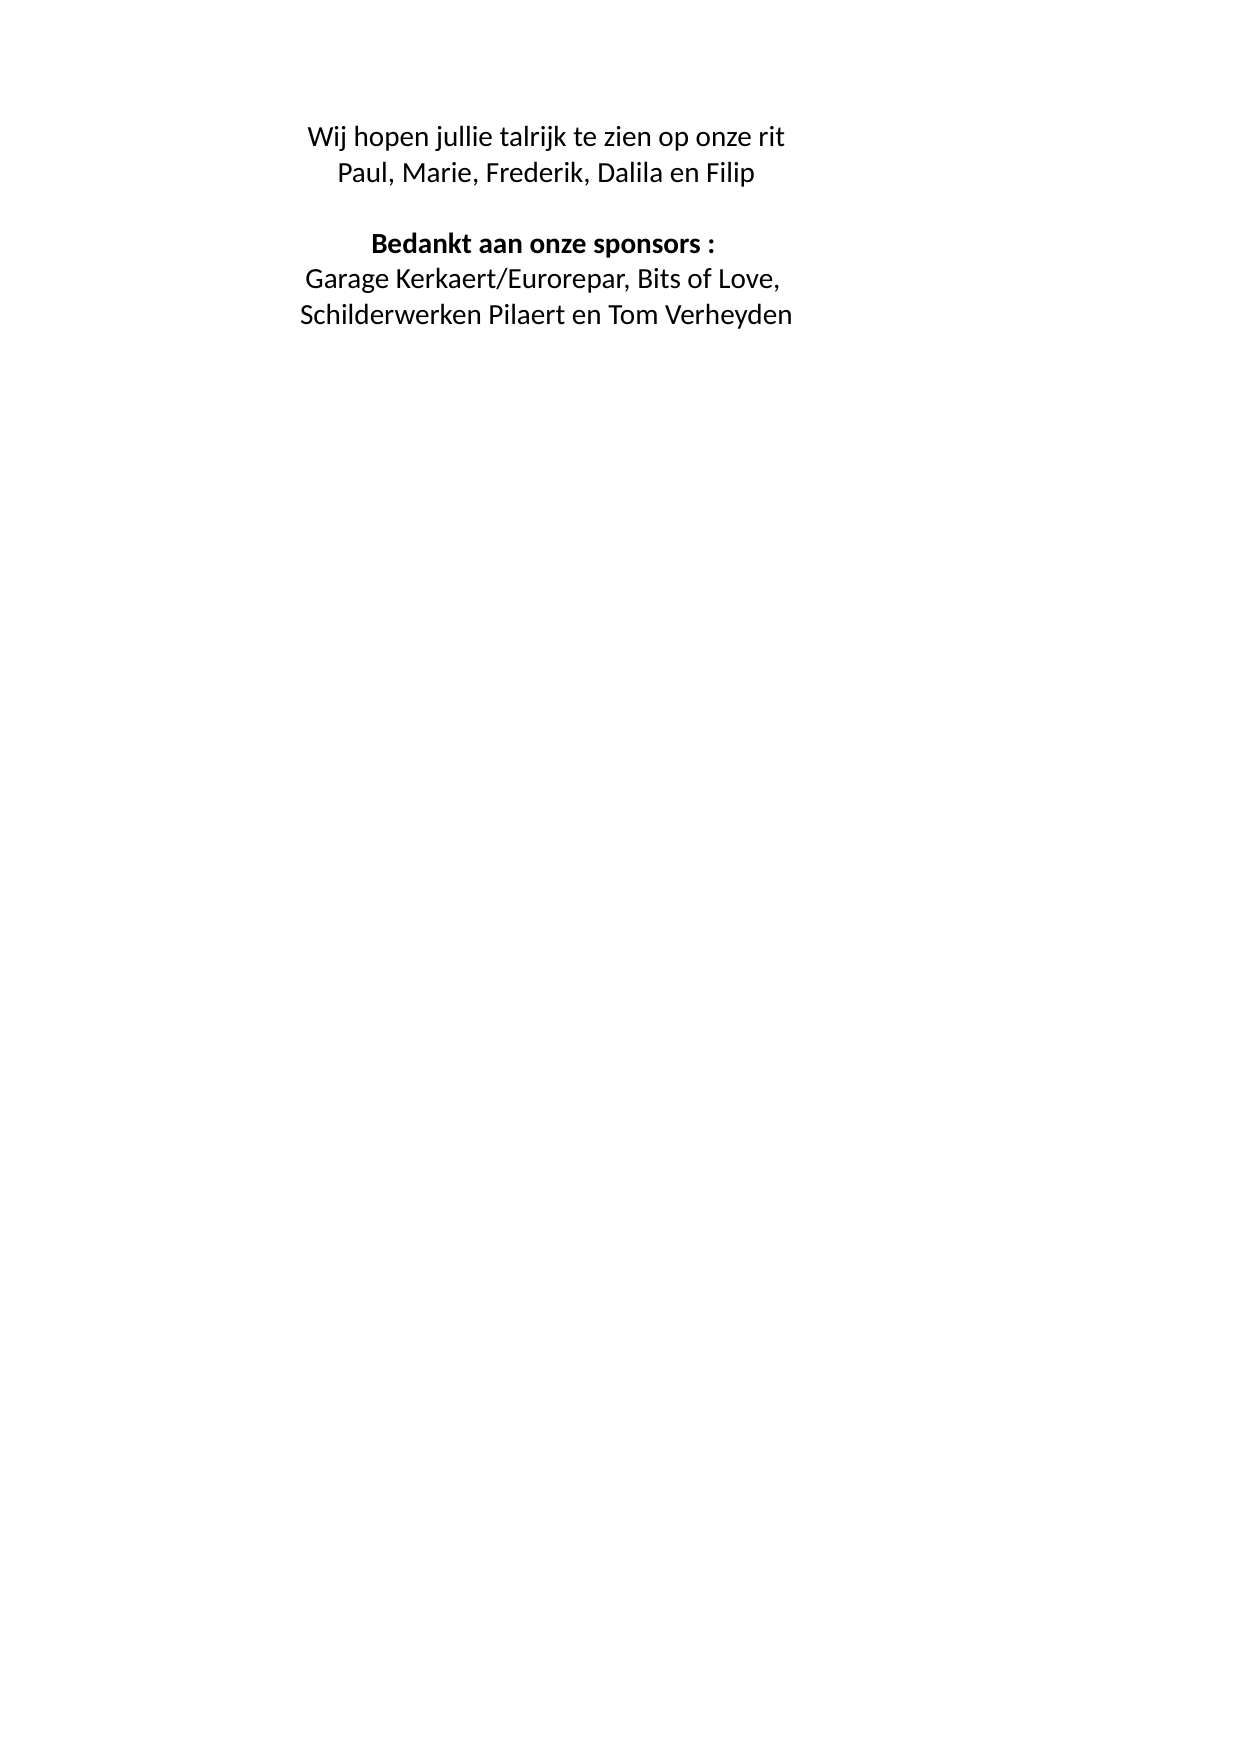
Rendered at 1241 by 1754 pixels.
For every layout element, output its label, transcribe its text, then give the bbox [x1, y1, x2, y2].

text Wij hopen jullie talrijk te zien op onze rit Paul, Marie, Frederik, Dalila en Filip [88, 118, 1004, 189]
text Bedankt aan onze sponsors : Garage Kerkaert/Eurorepar, Bits of Love, Schilderwerken Pilaert en Tom Verheyden [88, 225, 1004, 332]
